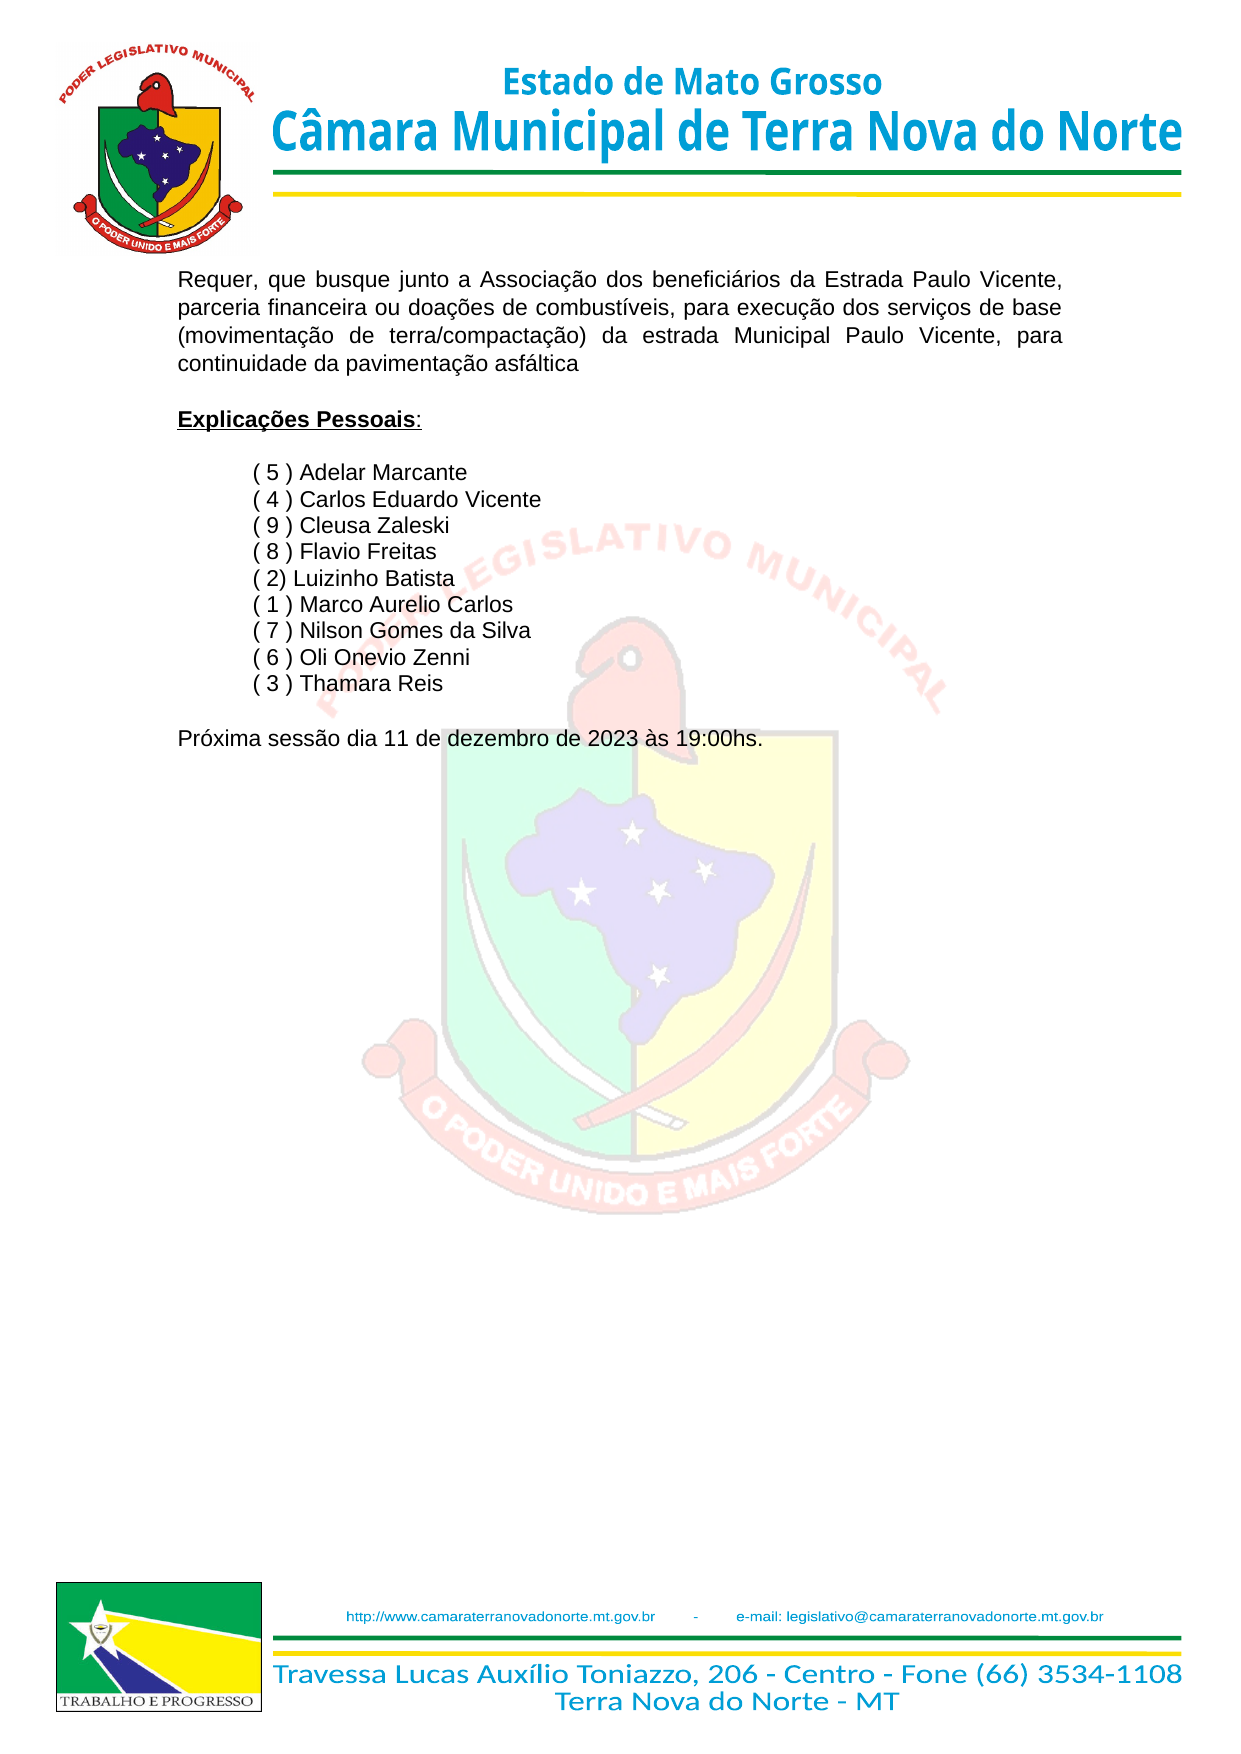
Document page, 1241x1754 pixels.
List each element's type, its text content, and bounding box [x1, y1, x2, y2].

text Próxima sessão dia 11 de dezembro de 2023 às 19:00hs. [177, 724, 303, 751]
list ( 7 ) Nilson Gomes da Silva [252, 617, 303, 644]
list ( 1 ) Marco Aurelio Carlos [252, 591, 303, 617]
text Requer, que busque junto a Associação dos beneficiários da Estrada Paulo Vicente, parceria financeira ou doações de combustíveis, para execução dos serviços de base (movimentação de terra/compactação) da estrada Municipal Paulo Vicente, para continuidade da pavimentação asfáltica [177, 266, 1063, 377]
list ( 5 ) Adelar Marcante [252, 459, 1063, 486]
list ( 2) Luizinho Batista [966, 564, 1063, 591]
picture [860, 1611, 868, 1623]
list ( 6 ) Oli Onevio Zenni [252, 644, 303, 670]
picture [57, 1583, 261, 1711]
list ( 1 ) Marco Aurelio Carlos [966, 591, 1063, 617]
list ( 3 ) Thamara Reis [252, 670, 303, 696]
list ( 2) Luizinho Batista [252, 564, 303, 591]
list ( 3 ) Thamara Reis [966, 670, 1063, 696]
list ( 4 ) Carlos Eduardo Vicente [252, 486, 1063, 512]
picture [55, 42, 260, 256]
list ( 8 ) Flavio Freitas [966, 538, 1063, 564]
list ( 9 ) Cleusa Zaleski [252, 512, 1063, 538]
list ( 6 ) Oli Onevio Zenni [966, 644, 1063, 670]
list ( 8 ) Flavio Freitas [252, 538, 303, 564]
text Explicações Pessoais: [177, 406, 1063, 433]
list ( 7 ) Nilson Gomes da Silva [966, 617, 1063, 644]
text Próxima sessão dia 11 de dezembro de 2023 às 19:00hs. [966, 724, 1063, 751]
